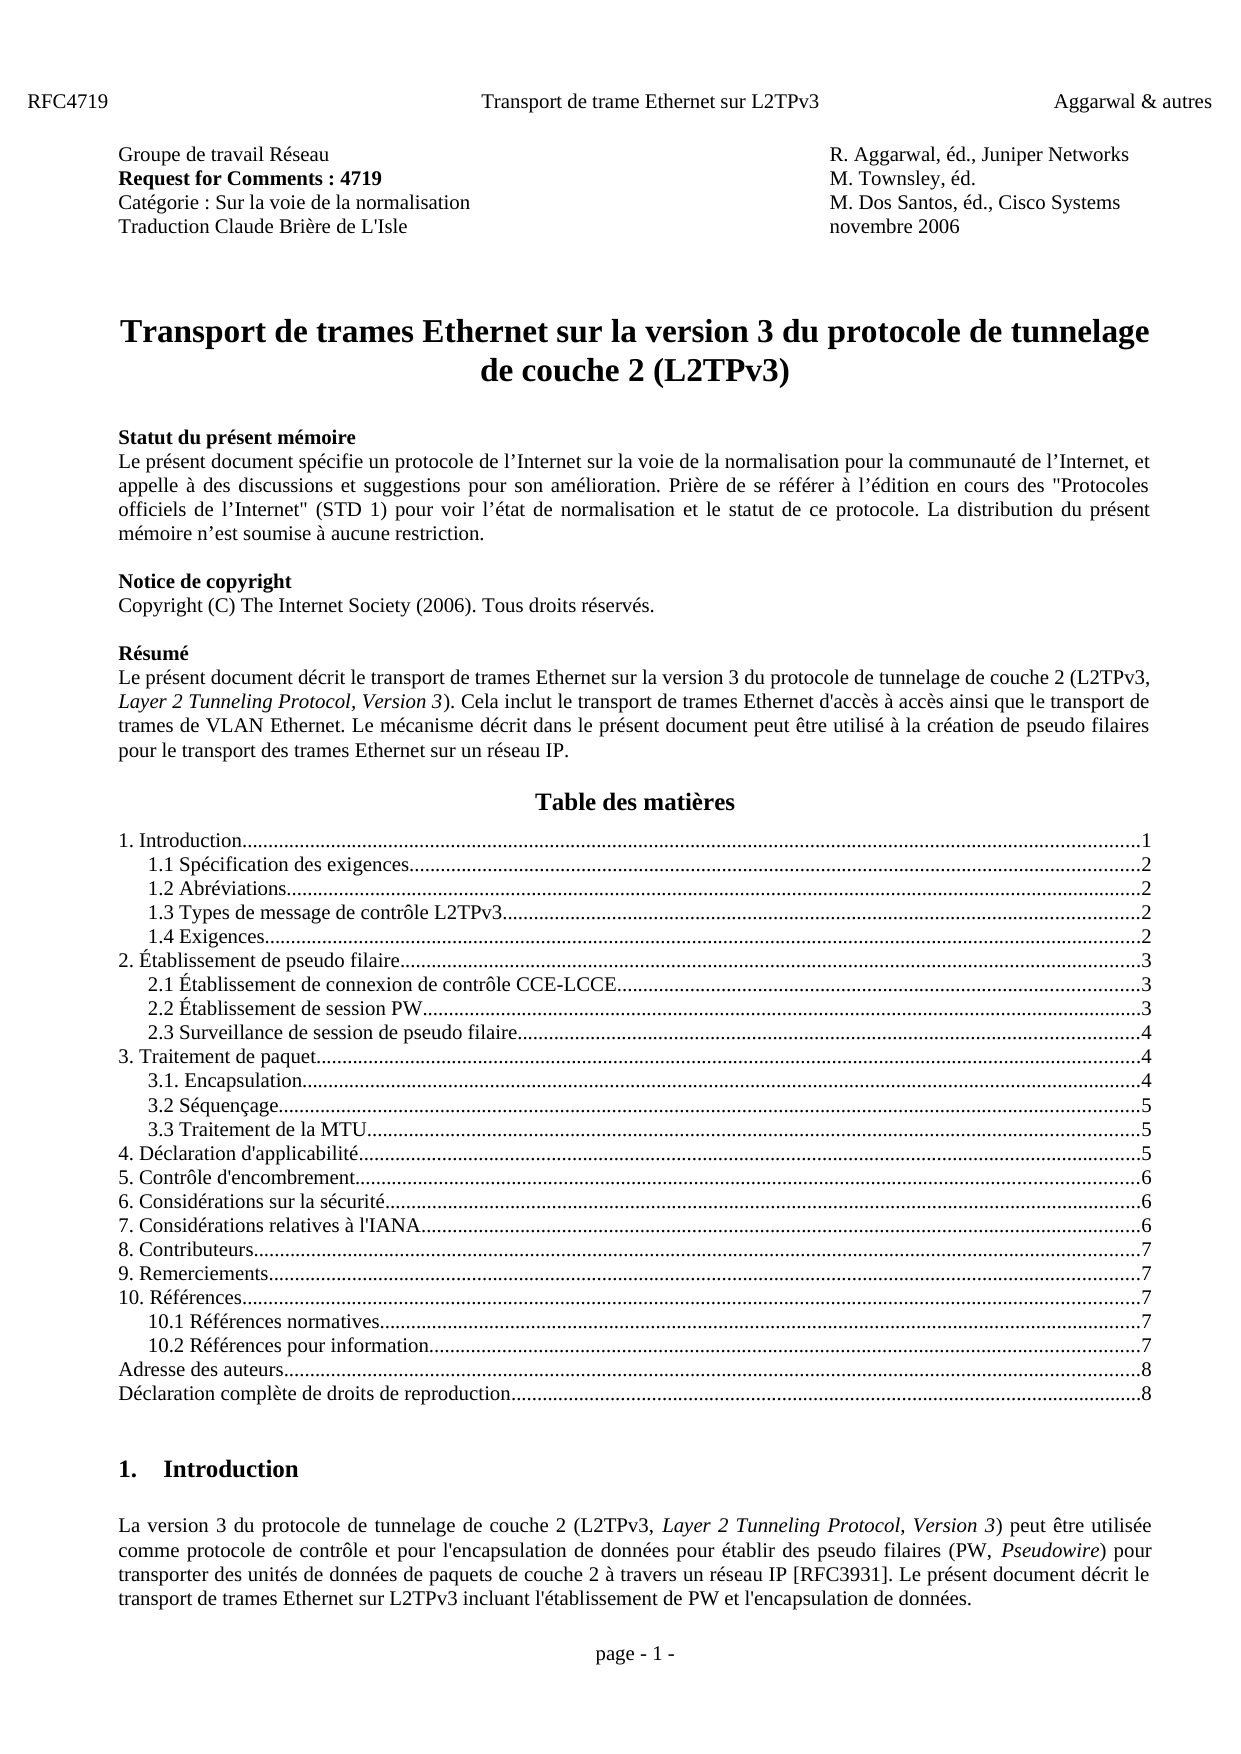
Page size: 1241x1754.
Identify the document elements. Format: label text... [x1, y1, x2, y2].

text 1.3 Types de message de contrôle L2TPv3 2 [148, 900, 1152, 924]
table_cell Traduction Claude Brière de L'Isle [118, 214, 829, 238]
text 3.1. Encapsulation 4 [148, 1068, 1152, 1092]
subtitle Table des matières [118, 787, 1152, 815]
table_cell M. Townsley, éd. [829, 166, 1151, 190]
text Adresse des auteurs 8 [118, 1357, 1152, 1381]
table_header Groupe de travail Réseau [118, 142, 829, 166]
text 4. Déclaration d'applicabilité 5 [118, 1141, 1152, 1165]
text 5. Contrôle d'encombrement 6 [118, 1165, 1152, 1189]
text Résumé [118, 641, 1152, 665]
text 8. Contributeurs 7 [118, 1237, 1152, 1261]
text Le présent document décrit le transport de trames Ethernet sur la version 3 du protocole de tunnelage de couche 2 (L2TPv3, Layer 2 Tunneling Protocol, Version 3). Cela inclut le transport de trames Ethernet d'accès à accès ainsi que le transport de trames de VLAN Ethernet. Le mécanisme décrit dans le présent document peut être utilisé à la création de pseudo filaires pour le transport des trames Ethernet sur un réseau IP. [118, 665, 1152, 762]
text 1.4 Exigences 2 [148, 924, 1152, 948]
text 1. Introduction 1 [118, 828, 1152, 852]
text 3.2 Séquençage 5 [148, 1092, 1152, 1117]
text 1.2 Abréviations 2 [148, 876, 1152, 900]
text Notice de copyright [118, 569, 1152, 593]
text La version 3 du protocole de tunnelage de couche 2 (L2TPv3, Layer 2 Tunneling Protocol, Version 3) peut être utilisée comme protocole de contrôle et pour l'encapsulation de données pour établir des pseudo filaires (PW, Pseudowire) pour transporter des unités de données de paquets de couche 2 à travers un réseau IP [RFC3931]. Le présent document décrit le transport de trames Ethernet sur L2TPv3 incluant l'établissement de PW et l'encapsulation de données. [118, 1513, 1152, 1610]
text 10.1 Références normatives 7 [148, 1309, 1152, 1333]
text 3. Traitement de paquet 4 [118, 1044, 1152, 1068]
text Statut du présent mémoire [118, 425, 1152, 449]
text 1.1 Spécification des exigences 2 [148, 852, 1152, 876]
text Déclaration complète de droits de reproduction 8 [118, 1381, 1152, 1405]
text 2.1 Établissement de connexion de contrôle CCE-LCCE 3 [148, 972, 1152, 996]
subtitle 1. Introduction [118, 1454, 1152, 1483]
text 10. Références 7 [118, 1285, 1152, 1309]
text 2. Établissement de pseudo filaire 3 [118, 948, 1152, 972]
table_cell novembre 2006 [829, 214, 1151, 238]
text 10.2 Références pour information 7 [148, 1333, 1152, 1357]
subtitle Transport de trames Ethernet sur la version 3 du protocole de tunnelage de couche 2 (L2TPv3) [118, 311, 1152, 388]
text 2.2 Établissement de session PW 3 [148, 996, 1152, 1020]
text Le présent document spécifie un protocole de l’Internet sur la voie de la normalisation pour la communauté de l’Internet, et appelle à des discussions et suggestions pour son amélioration. Prière de se référer à l’édition en cours des "Protocoles officiels de l’Internet" (STD 1) pour voir l’état de normalisation et le statut de ce protocole. La distribution du présent mémoire n’est soumise à aucune restriction. [118, 449, 1152, 545]
table_cell Catégorie : Sur la voie de la normalisation [118, 190, 829, 214]
text 3.3 Traitement de la MTU 5 [148, 1117, 1152, 1141]
text 2.3 Surveillance de session de pseudo filaire 4 [148, 1020, 1152, 1044]
table_header R. Aggarwal, éd., Juniper Networks [829, 142, 1151, 166]
text 6. Considérations sur la sécurité 6 [118, 1189, 1152, 1213]
table_cell Request for Comments : 4719 [118, 166, 829, 190]
text 7. Considérations relatives à l'IANA 6 [118, 1213, 1152, 1237]
text 9. Remerciements 7 [118, 1261, 1152, 1285]
text Copyright (C) The Internet Society (2006). Tous droits réservés. [118, 593, 1152, 617]
table_cell M. Dos Santos, éd., Cisco Systems [829, 190, 1151, 214]
